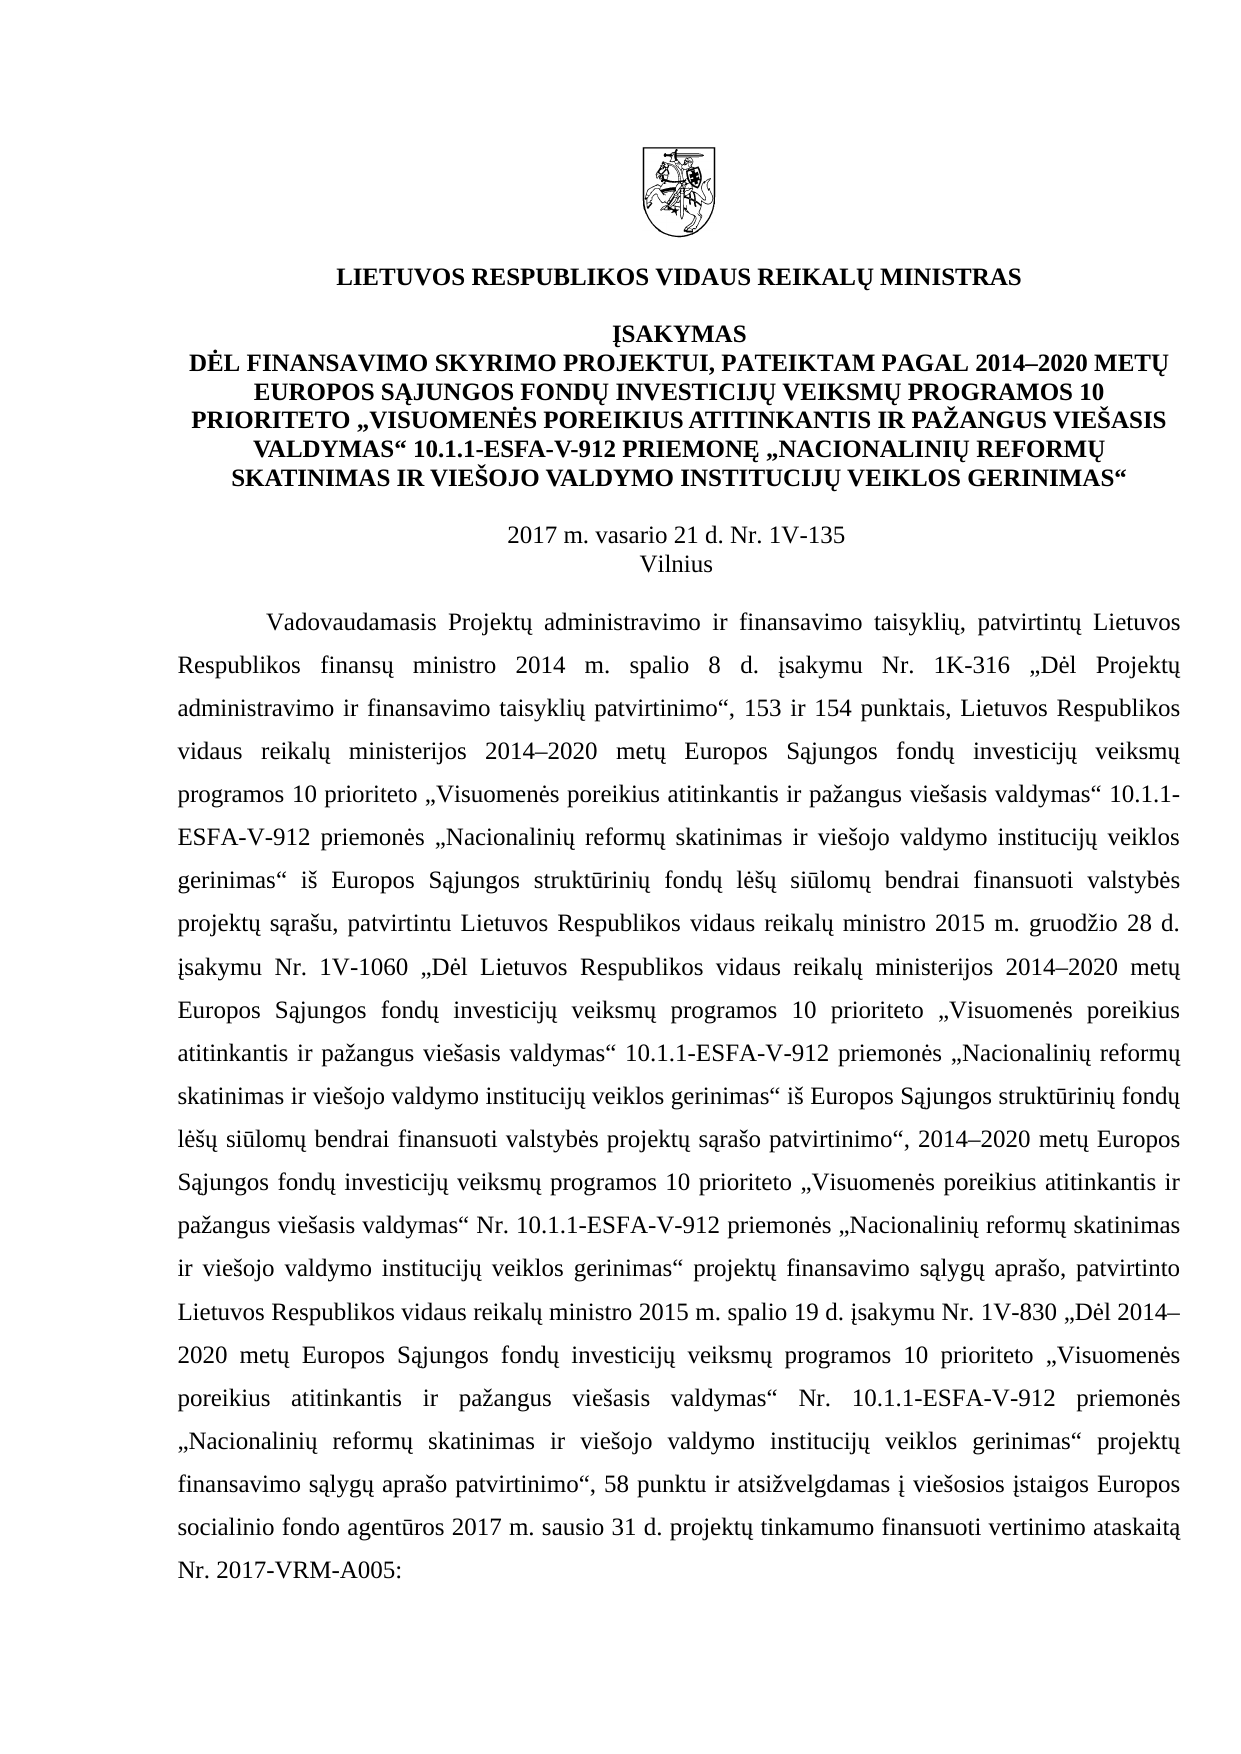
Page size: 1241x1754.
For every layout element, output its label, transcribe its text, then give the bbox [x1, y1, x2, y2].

text ĮSAKYMAS [177, 319, 1181, 348]
text DĖL FINANSAVIMO SKYRIMO PROJEKTUI, PATEIKTAM PAGAL 2014–2020 METŲ EUROPOS SĄJUNGOS FONDŲ INVESTICIJŲ VEIKSMŲ PROGRAMOS 10 PRIORITETO „VISUOMENĖS POREIKIUS ATITINKANTIS IR PAŽANGUS VIEŠASIS VALDYMAS“ 10.1.1-ESFA-V-912 PRIEMONĘ „NACIONALINIŲ REFORMŲ SKATINIMAS IR VIEŠOJO VALDYMO INSTITUCIJŲ VEIKLOS GERINIMAS“ [177, 348, 1181, 492]
text Vadovaudamasis Projektų administravimo ir finansavimo taisyklių, patvirtintų Lietuvos Respublikos finansų ministro 2014 m. spalio 8 d. įsakymu Nr. 1K-316 „Dėl Projektų administravimo ir finansavimo taisyklių patvirtinimo“, 153 ir 154 punktais, Lietuvos Respublikos vidaus reikalų ministerijos 2014–2020 metų Europos Sąjungos fondų investicijų veiksmų programos 10 prioriteto „Visuomenės poreikius atitinkantis ir pažangus viešasis valdymas“ 10.1.1-ESFA-V-912 priemonės „Nacionalinių reformų skatinimas ir viešojo valdymo institucijų veiklos gerinimas“ iš Europos Sąjungos struktūrinių fondų lėšų siūlomų bendrai finansuoti valstybės projektų sąrašu, patvirtintu Lietuvos Respublikos vidaus reikalų ministro 2015 m. gruodžio 28 d. įsakymu Nr. 1V-1060 „Dėl Lietuvos Respublikos vidaus reikalų ministerijos 2014–2020 metų Europos Sąjungos fondų investicijų veiksmų programos 10 prioriteto „Visuomenės poreikius atitinkantis ir pažangus viešasis valdymas“ 10.1.1-ESFA-V-912 priemonės „Nacionalinių reformų skatinimas ir viešojo valdymo institucijų veiklos gerinimas“ iš Europos Sąjungos struktūrinių fondų lėšų siūlomų bendrai finansuoti valstybės projektų sąrašo patvirtinimo“, 2014–2020 metų Europos Sąjungos fondų investicijų veiksmų programos 10 prioriteto „Visuomenės poreikius atitinkantis ir pažangus viešasis valdymas“ Nr. 10.1.1-ESFA-V-912 priemonės „Nacionalinių reformų skatinimas ir viešojo valdymo institucijų veiklos gerinimas“ projektų finansavimo sąlygų aprašo, patvirtinto Lietuvos Respublikos vidaus reikalų ministro 2015 m. spalio 19 d. įsakymu Nr. 1V-830 „Dėl 2014–2020 metų Europos Sąjungos fondų investicijų veiksmų programos 10 prioriteto „Visuomenės poreikius atitinkantis ir pažangus viešasis valdymas“ Nr. 10.1.1-ESFA-V-912 priemonės „Nacionalinių reformų skatinimas ir viešojo valdymo institucijų veiklos gerinimas“ projektų finansavimo sąlygų aprašo patvirtinimo“, 58 punktu ir atsižvelgdamas į viešosios įstaigos Europos socialinio fondo agentūros 2017 m. sausio 31 d. projektų tinkamumo finansuoti vertinimo ataskaitą Nr. 2017-VRM-A005: [177, 607, 1181, 1584]
text Vilnius [177, 549, 1181, 578]
text 2017 m. vasario 21 d. Nr. 1V-135 [177, 520, 1181, 549]
text LIETUVOS RESPUBLIKOS VIDAUS REIKALŲ MINISTRAS [177, 262, 1181, 290]
